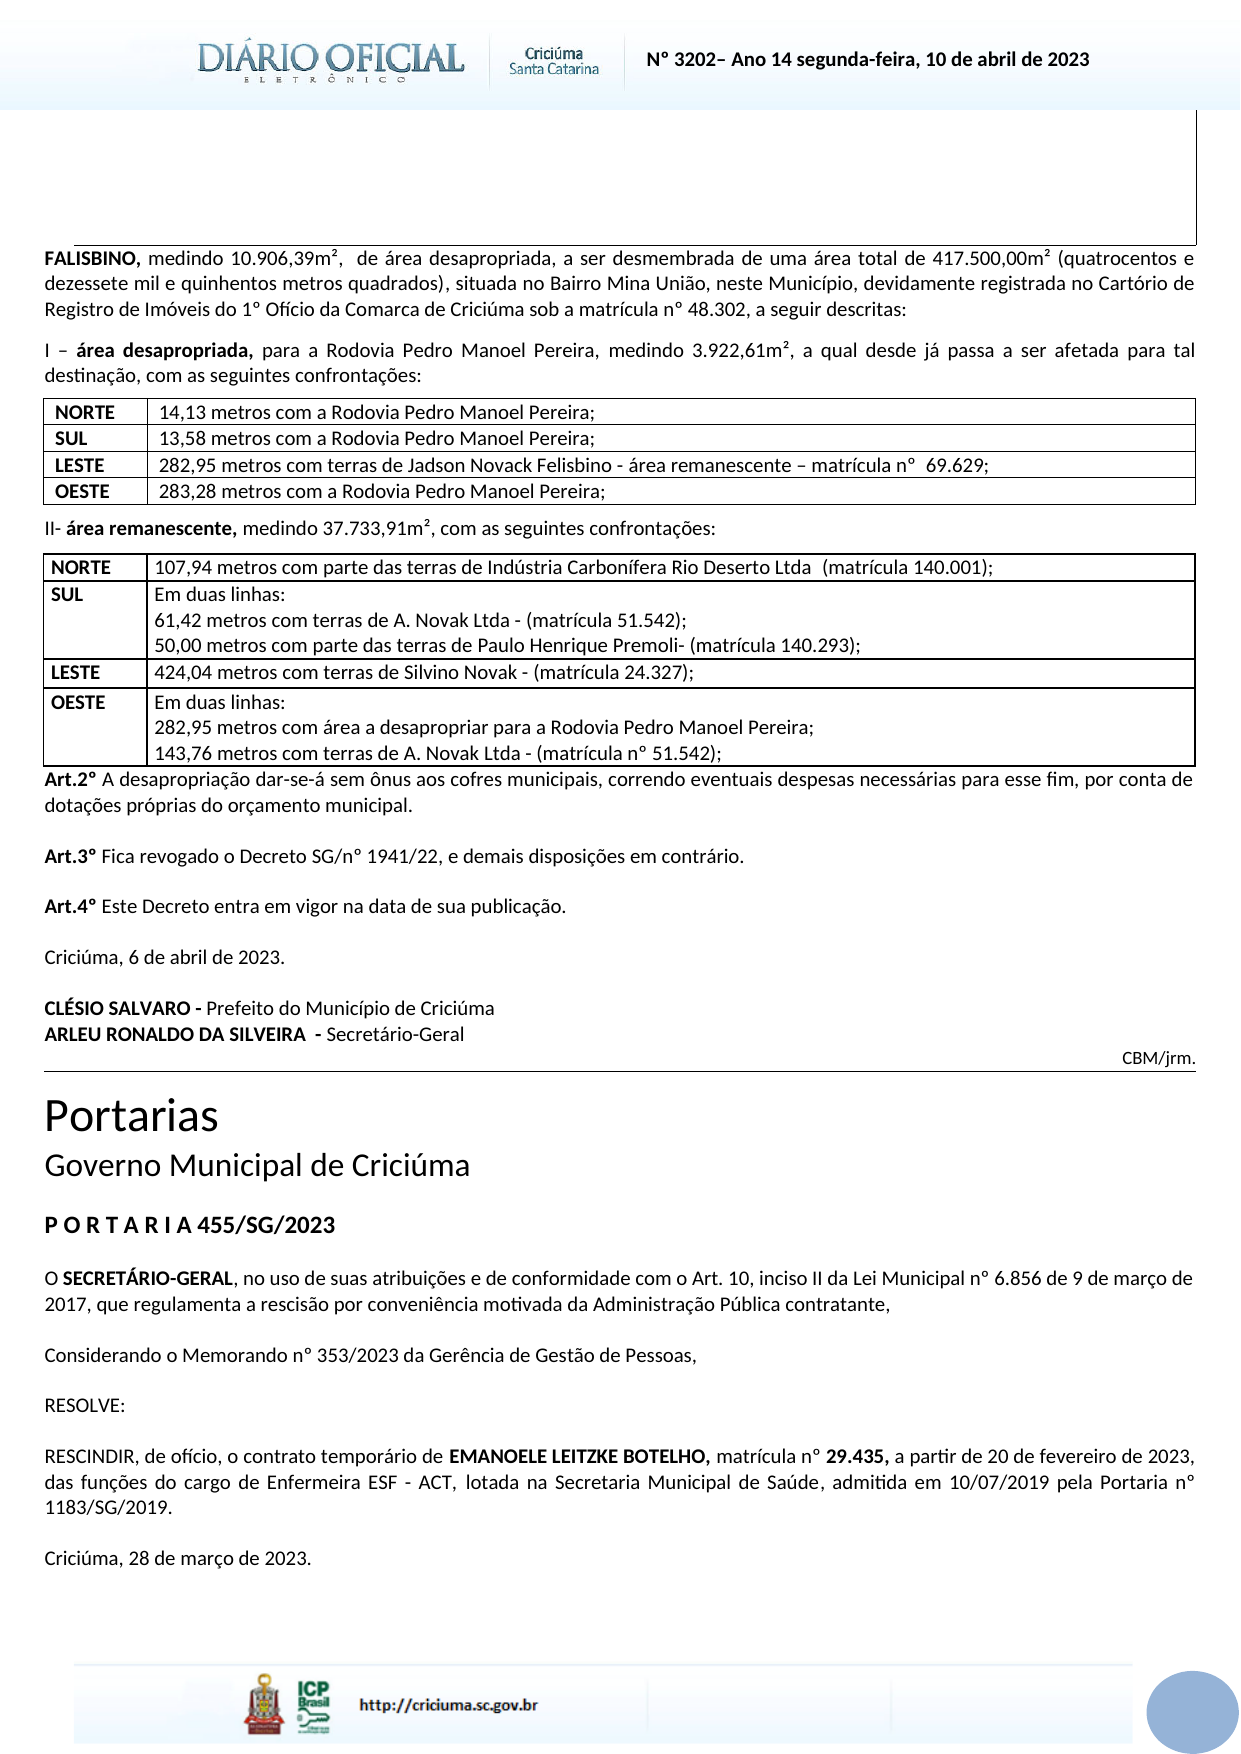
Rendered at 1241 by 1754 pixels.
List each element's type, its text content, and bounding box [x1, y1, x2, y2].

text CBM/jrm. [44, 1046, 1196, 1071]
table_cell 424,04 metros com terras de Silvino Novak - (matrícula 24.327); [148, 660, 1194, 687]
table_cell Em duas linhas: 61,42 metros com terras de A. Novak Ltda - (matrícula 51.542); 50,00 metros com parte das terras de Paulo Henrique Premoli- (matrícula 140.293); [148, 582, 1194, 658]
table_cell SUL [44, 425, 147, 451]
table_cell OESTE [44, 689, 146, 765]
text RESCINDIR, de ofício, o contrato temporário de EMANOELE LEITZKE BOTELHO, matrícula nº 29.435, a partir de 20 de fevereiro de 2023, das funções do cargo de Enfermeira ESF - ACT, lotada na Secretaria Municipal de Saúde, admitida em 10/07/2019 pela Portaria nº 1183/SG/2019. [44, 1443, 1196, 1520]
table_header NORTE [44, 399, 147, 424]
text CLÉSIO SALVARO - Prefeito do Município de Criciúma [44, 995, 1240, 1021]
text Art.4º Este Decreto entra em vigor na data de sua publicação. [44, 894, 1196, 919]
table_header 14,13 metros com a Rodovia Pedro Manoel Pereira; [148, 399, 1195, 424]
text Criciúma, 28 de março de 2023. [44, 1545, 1196, 1571]
text I – área desapropriada, para a Rodovia Pedro Manoel Pereira, medindo 3.922,61m², a qual desde já passa a ser afetada para tal destinação, com as seguintes confrontações: [44, 337, 1196, 388]
table_cell 282,95 metros com terras de Jadson Novack Felisbino - área remanescente – matrícula nº 69.629; [148, 452, 1195, 477]
text FALISBINO, medindo 10.906,39m², de área desapropriada, a ser desmembrada de uma área total de 417.500,00m² (quatrocentos e dezessete mil e quinhentos metros quadrados), situada no Bairro Mina União, neste Município, devidamente registrada no Cartório de Registro de Imóveis do 1º Ofício da Comarca de Criciúma sob a matrícula nº 48.302, a seguir descritas: [44, 245, 1196, 321]
table_cell SUL [44, 582, 146, 658]
text II- área remanescente, medindo 37.733,91m², com as seguintes confrontações: [44, 515, 1196, 540]
table_cell Em duas linhas: 282,95 metros com área a desapropriar para a Rodovia Pedro Manoel Pereira; 143,76 metros com terras de A. Novak Ltda - (matrícula nº 51.542); [148, 689, 1194, 765]
table_header NORTE [44, 555, 146, 580]
text Art.3º Fica revogado o Decreto SG/nº 1941/22, e demais disposições em contrário. [44, 843, 1196, 868]
text Considerando o Memorando nº 353/2023 da Gerência de Gestão de Pessoas, [44, 1342, 1196, 1367]
text Portarias [44, 1085, 1196, 1143]
table_cell LESTE [44, 660, 146, 687]
text Art.2º A desapropriação dar-se-á sem ônus aos cofres municipais, correndo eventuais despesas necessárias para esse fim, por conta de dotações próprias do orçamento municipal. [44, 767, 1196, 817]
table_cell 13,58 metros com a Rodovia Pedro Manoel Pereira; [148, 425, 1195, 451]
text P O R T A R I A 455/SG/2023 [44, 1210, 1196, 1240]
text RESOLVE: [44, 1393, 1196, 1418]
text Criciúma, 6 de abril de 2023. [44, 944, 1196, 970]
table_header 107,94 metros com parte das terras de Indústria Carbonífera Rio Deserto Ltda (matrícula 140.001); [148, 555, 1194, 580]
table_cell LESTE [44, 452, 147, 477]
table_cell 283,28 metros com a Rodovia Pedro Manoel Pereira; [148, 478, 1195, 504]
text O SECRETÁRIO-GERAL, no uso de suas atribuições e de conformidade com o Art. 10, inciso II da Lei Municipal nº 6.856 de 9 de março de 2017, que regulamenta a rescisão por conveniência motivada da Administração Pública contratante, [44, 1266, 1196, 1316]
text Governo Municipal de Criciúma [44, 1143, 1196, 1184]
table_cell OESTE [44, 478, 147, 504]
text ARLEU RONALDO DA SILVEIRA - Secretário-Geral [44, 1021, 1240, 1046]
